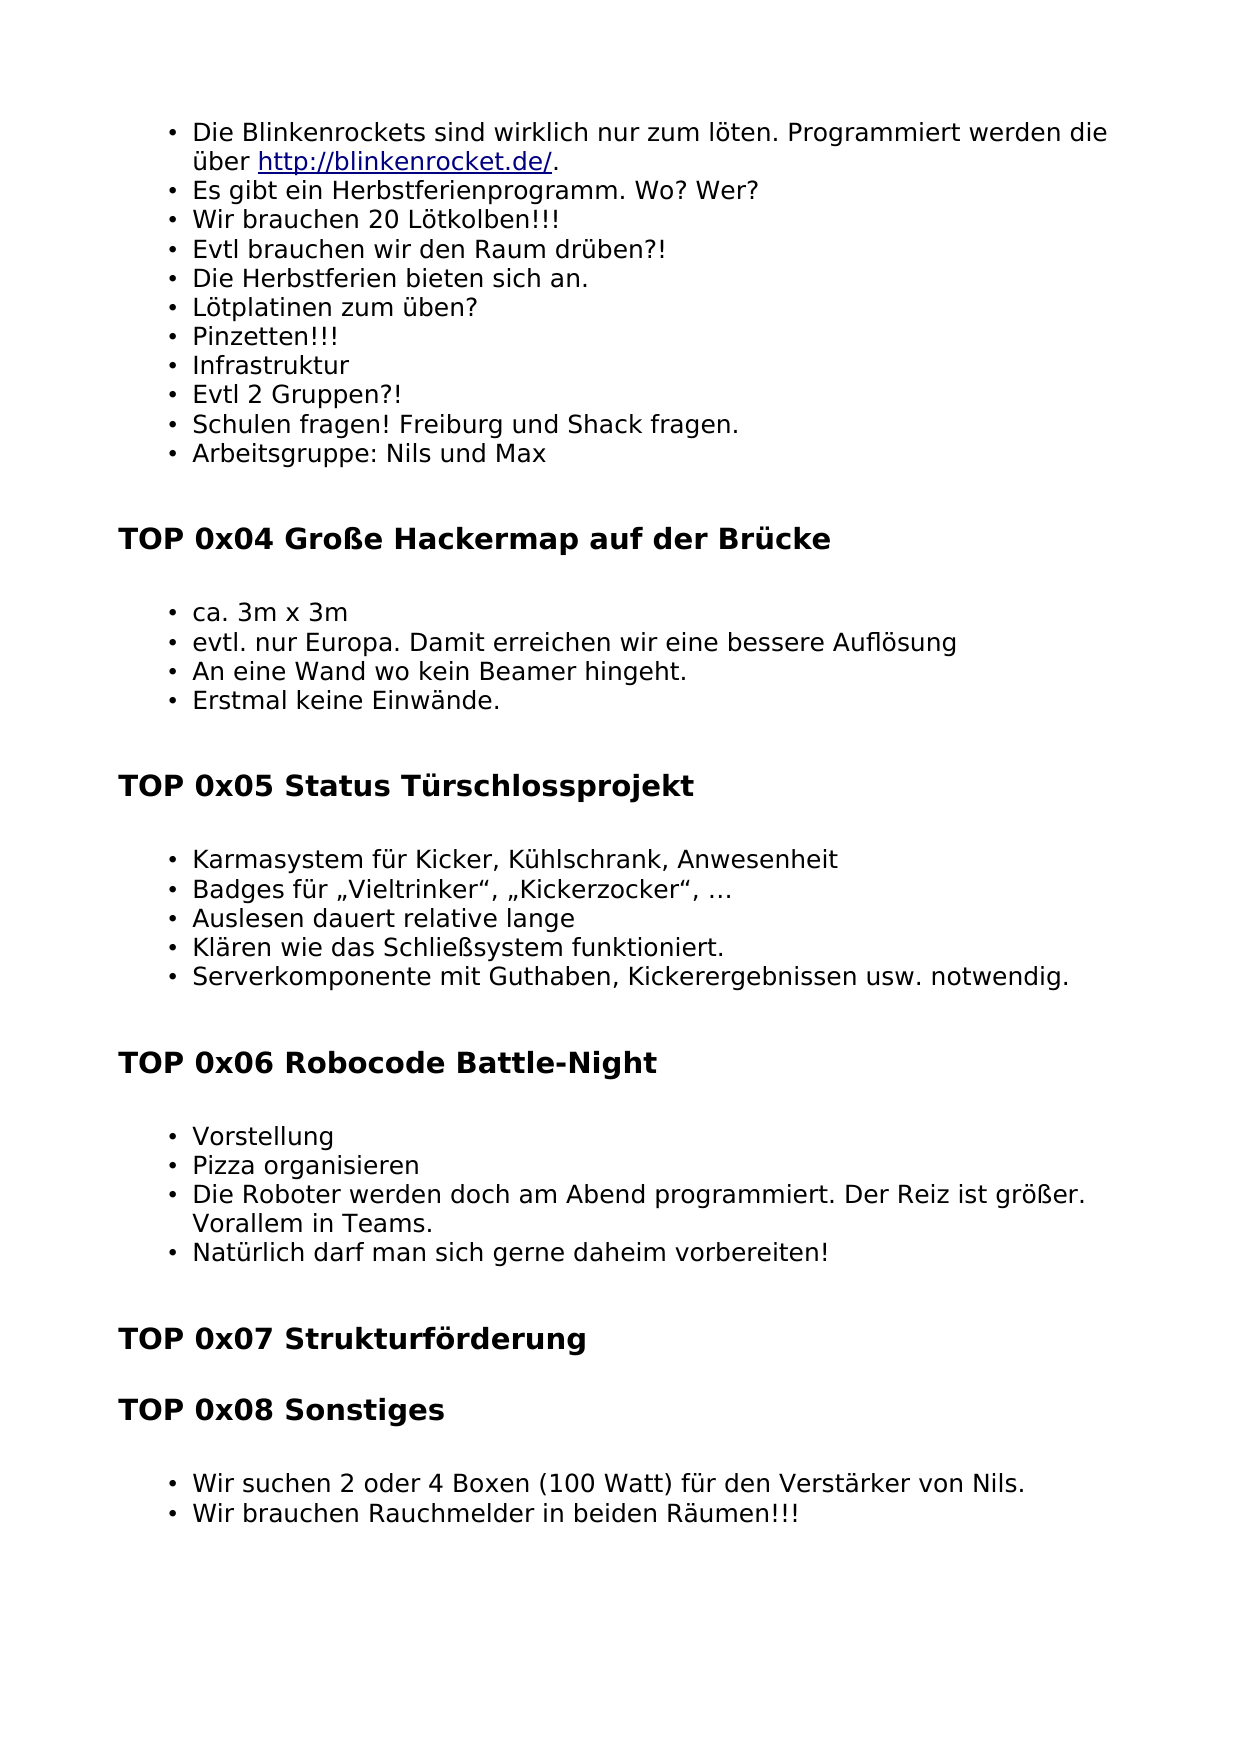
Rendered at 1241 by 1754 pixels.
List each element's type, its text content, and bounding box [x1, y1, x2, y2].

list Serverkomponente mit Guthaben, Kickerergebnissen usw. notwendig. [177, 962, 1122, 991]
list Lötplatinen zum üben? [177, 293, 1122, 322]
list Natürlich darf man sich gerne daheim vorbereiten! [177, 1238, 1122, 1268]
list Vorstellung [177, 1122, 1122, 1151]
list Evtl 2 Gruppen?! [177, 381, 1122, 410]
list Evtl brauchen wir den Raum drüben?! [177, 235, 1122, 264]
subtitle TOP 0x05 Status Türschlossprojekt [118, 770, 1122, 804]
list Die Blinkenrockets sind wirklich nur zum löten. Programmiert werden die über http://blinkenrocket.de/. [177, 118, 1122, 176]
list Karmasystem für Kicker, Kühlschrank, Anwesenheit [177, 846, 1122, 875]
list Wir brauchen 20 Lötkolben!!! [177, 206, 1122, 235]
list Arbeitsgruppe: Nils und Max [177, 439, 1122, 468]
list Klären wie das Schließsystem funktioniert. [177, 933, 1122, 962]
list Pizza organisieren [177, 1151, 1122, 1180]
list Wir brauchen Rauchmelder in beiden Räumen!!! [177, 1499, 1122, 1528]
list Badges für „Vieltrinker“, „Kickerzocker“, … [177, 875, 1122, 904]
list Auslesen dauert relative lange [177, 904, 1122, 933]
list evtl. nur Europa. Damit erreichen wir eine bessere Auflösung [177, 628, 1122, 657]
list ca. 3m x 3m [177, 598, 1122, 628]
list Schulen fragen! Freiburg und Shack fragen. [177, 410, 1122, 439]
subtitle TOP 0x06 Robocode Battle-Night [118, 1046, 1122, 1080]
list Die Herbstferien bieten sich an. [177, 264, 1122, 293]
subtitle TOP 0x07 Strukturförderung [118, 1322, 1122, 1356]
list Es gibt ein Herbstferienprogramm. Wo? Wer? [177, 176, 1122, 206]
list Die Roboter werden doch am Abend programmiert. Der Reiz ist größer. Vorallem in Teams. [177, 1180, 1122, 1238]
subtitle TOP 0x08 Sonstiges [118, 1394, 1122, 1428]
list Infrastruktur [177, 351, 1122, 381]
list Erstmal keine Einwände. [177, 686, 1122, 715]
list Pinzetten!!! [177, 322, 1122, 351]
subtitle TOP 0x04 Große Hackermap auf der Brücke [118, 523, 1122, 557]
list An eine Wand wo kein Beamer hingeht. [177, 657, 1122, 686]
list Wir suchen 2 oder 4 Boxen (100 Watt) für den Verstärker von Nils. [177, 1469, 1122, 1499]
